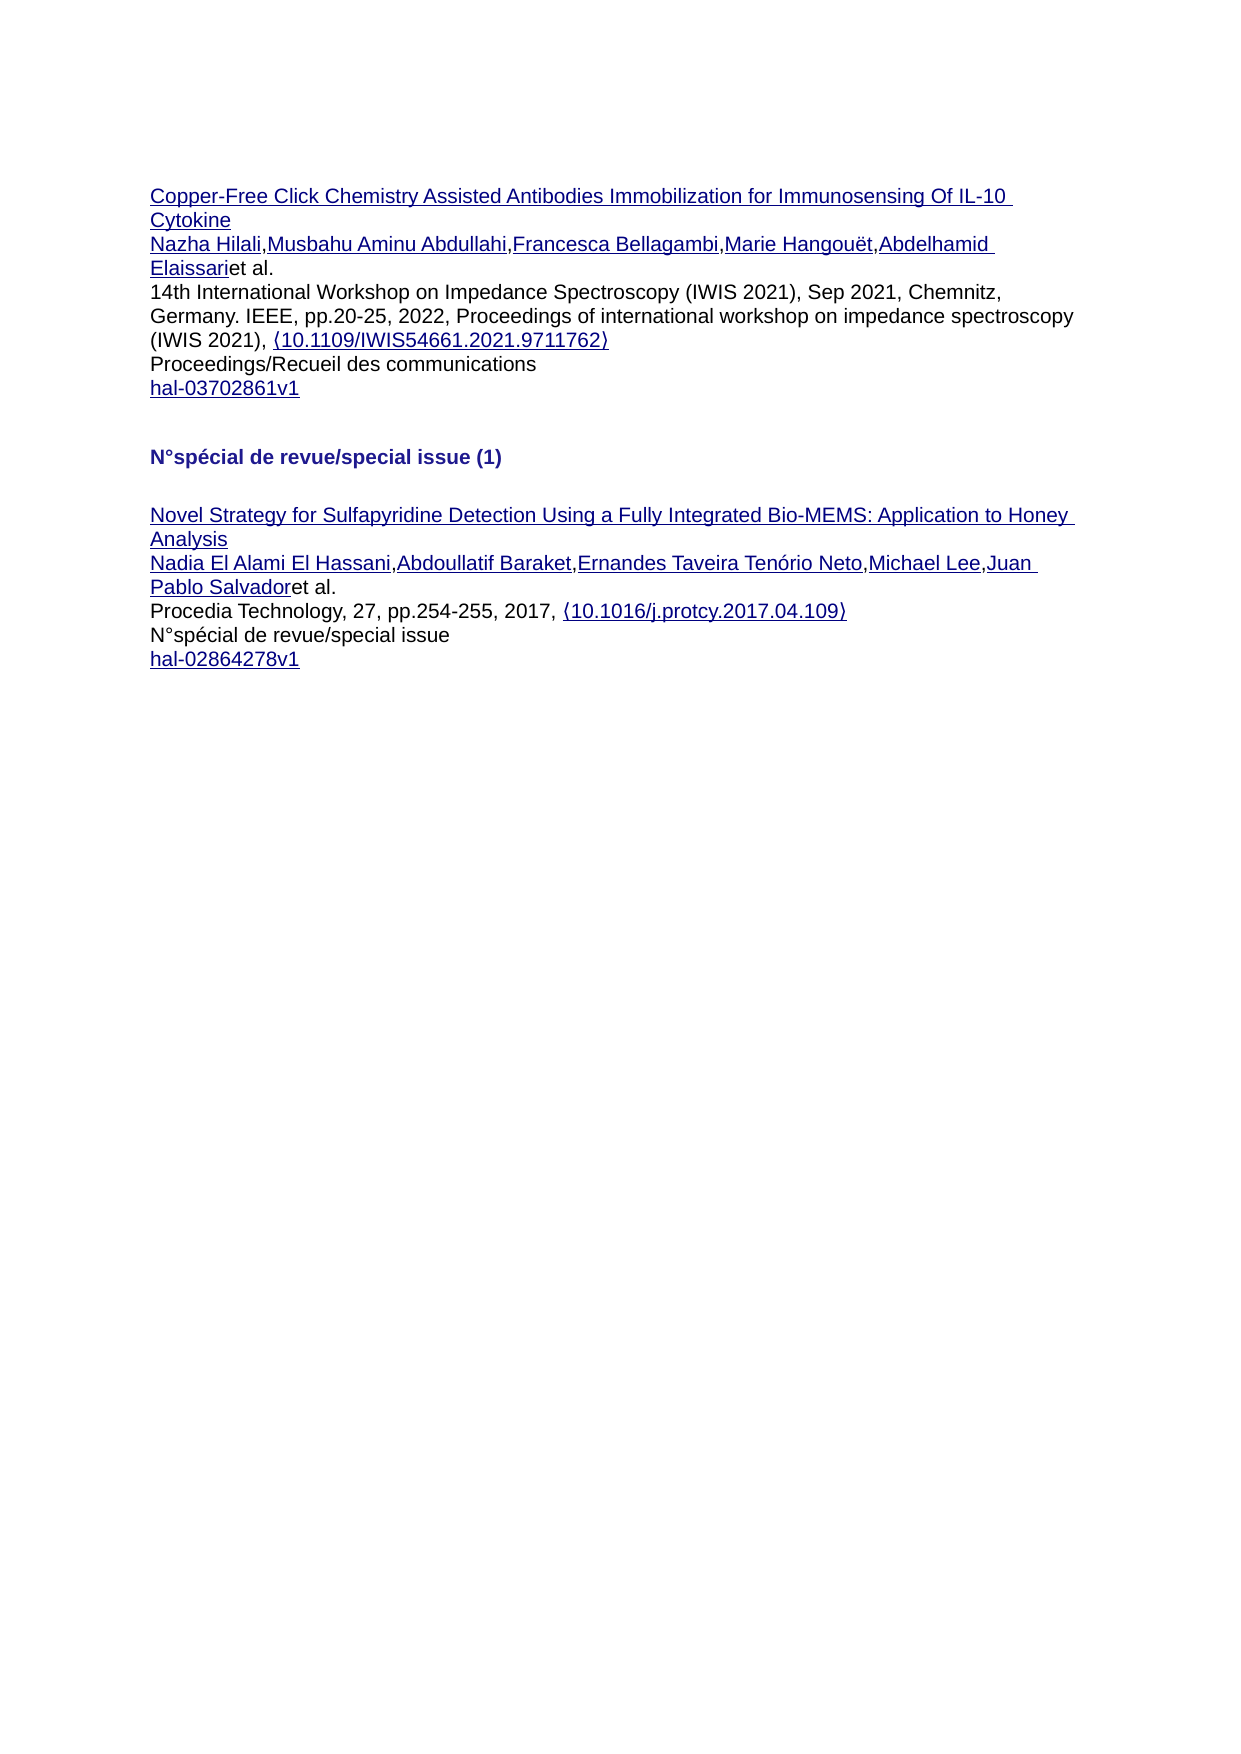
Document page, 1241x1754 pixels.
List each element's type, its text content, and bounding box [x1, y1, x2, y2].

table_header Novel Strategy for Sulfapyridine Detection Using a Fully Integrated Bio-MEMS: Application to Honey Analysis Nadia El Alami El Hassani,Abdoullatif Baraket,Ernandes Taveira Tenório Neto,Michael Lee,Juan Pablo Salvadoret al. Procedia Technology, 27, pp.254-255, 2017, ⟨10.1016/j.protcy.2017.04.109⟩ N°spécial de revue/special issue hal-02864278v1 [150, 503, 1090, 671]
subtitle N°spécial de revue/special issue (1) [150, 445, 1090, 469]
table_header Copper-Free Click Chemistry Assisted Antibodies Immobilization for Immunosensing Of IL-10 Cytokine Nazha Hilali,Musbahu Aminu Abdullahi,Francesca Bellagambi,Marie Hangouët,Abdelhamid Elaissariet al. 14th International Workshop on Impedance Spectroscopy (IWIS 2021), Sep 2021, Chemnitz, Germany. IEEE, pp.20-25, 2022, Proceedings of international workshop on impedance spectroscopy (IWIS 2021), ⟨10.1109/IWIS54661.2021.9711762⟩ Proceedings/Recueil des communications hal-03702861v1 [150, 184, 1090, 400]
